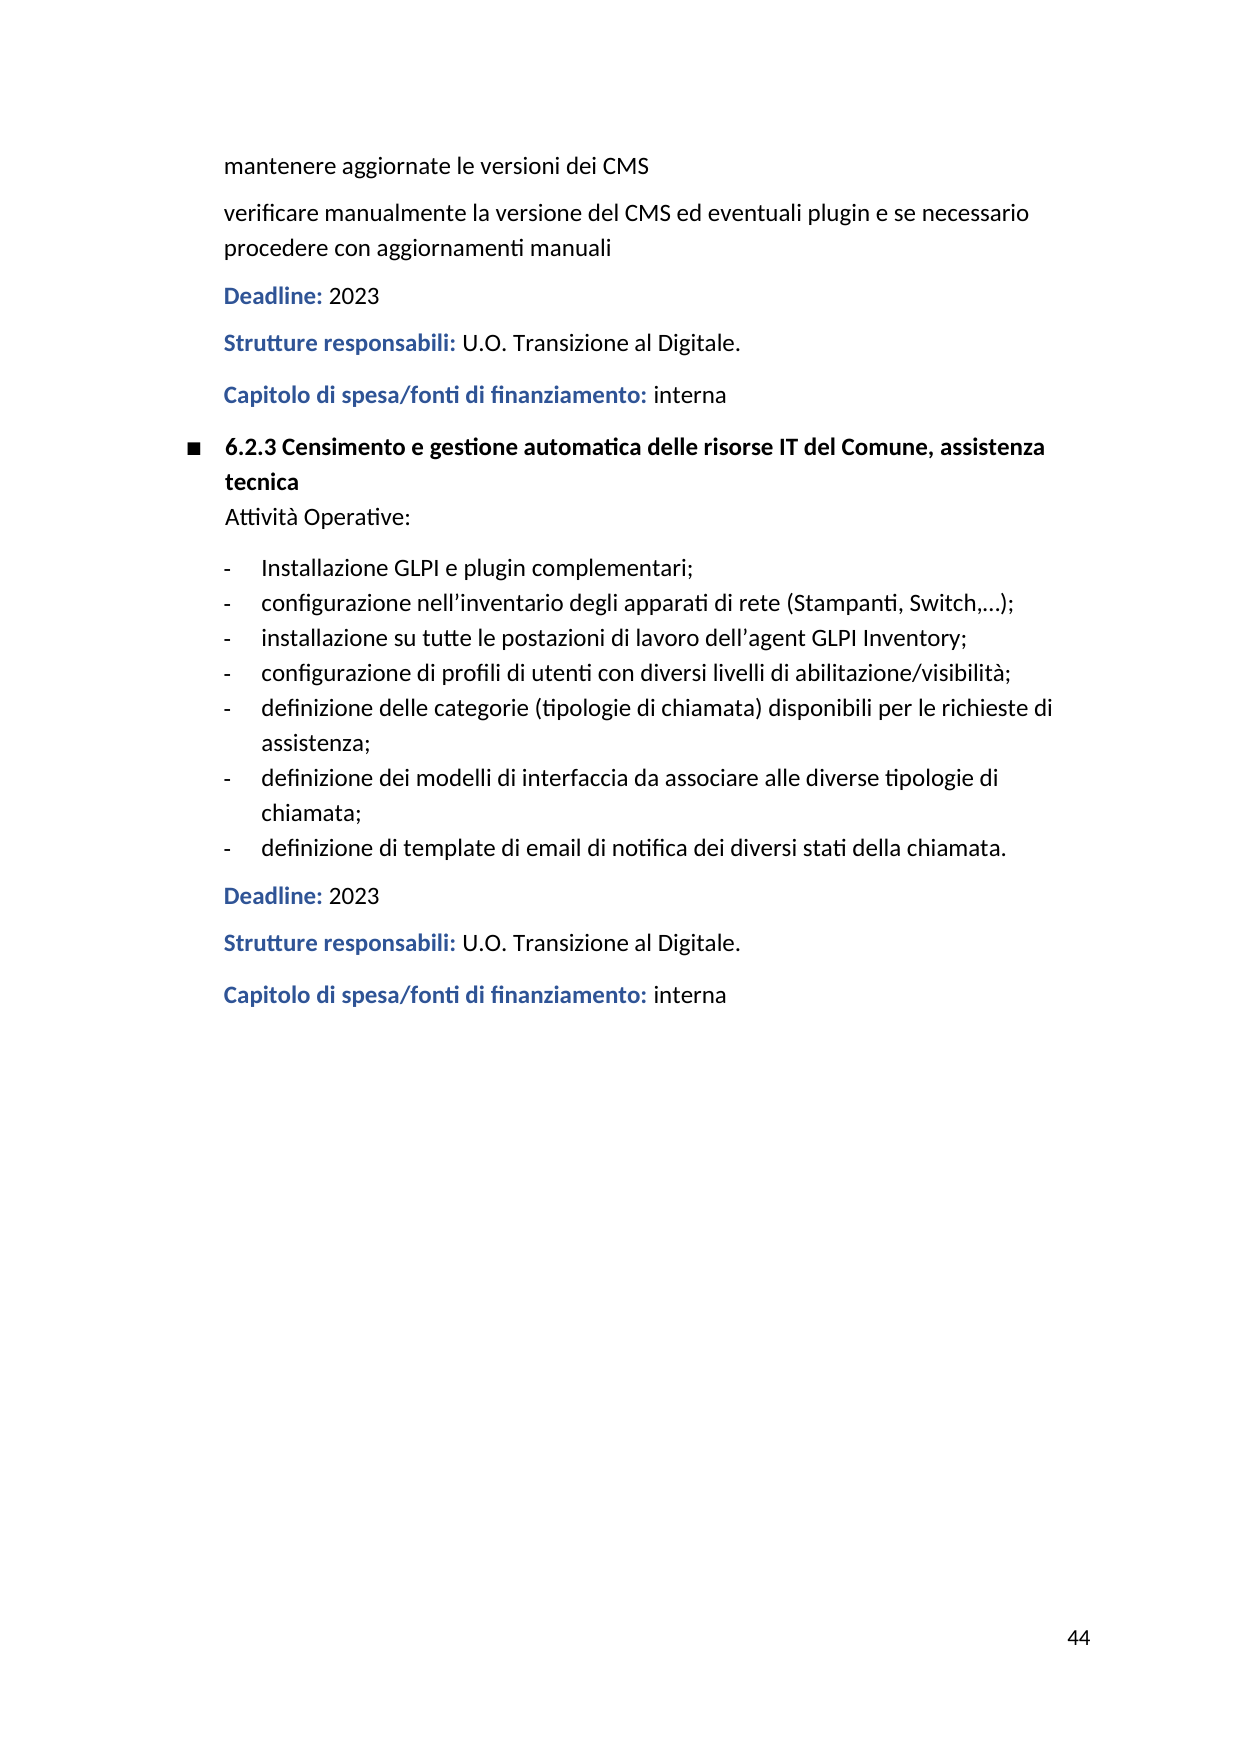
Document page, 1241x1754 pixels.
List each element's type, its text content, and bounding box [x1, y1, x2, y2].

list installazione su tutte le postazioni di lavoro dell’agent GLPI Inventory; [224, 622, 1090, 653]
text Deadline: 2023 [150, 880, 1090, 911]
text Capitolo di spesa/fonti di finanziamento: interna [224, 979, 1090, 1010]
list 6.2.3 Censimento e gestione automatica delle risorse IT del Comune, assistenza tecnica Attività Operative: [187, 431, 1090, 531]
list Installazione GLPI e plugin complementari; [224, 552, 1090, 583]
text verificare manualmente la versione del CMS ed eventuali plugin e se necessario procedere con aggiornamenti manuali [224, 197, 1090, 263]
list definizione dei modelli di interfaccia da associare alle diverse tipologie di chiamata; [224, 762, 1090, 828]
list configurazione nell’inventario degli apparati di rete (Stampanti, Switch,…); [224, 587, 1090, 618]
list configurazione di profili di utenti con diversi livelli di abilitazione/visibilità; [224, 657, 1090, 688]
list definizione di template di email di notifica dei diversi stati della chiamata. [224, 832, 1090, 863]
text Strutture responsabili: U.O. Transizione al Digitale. [224, 327, 1090, 358]
text Capitolo di spesa/fonti di finanziamento: interna [224, 379, 1090, 410]
list definizione delle categorie (tipologie di chiamata) disponibili per le richieste di assistenza; [224, 692, 1090, 758]
text mantenere aggiornate le versioni dei CMS [150, 150, 1090, 181]
text Deadline: 2023 [150, 280, 1090, 311]
text Strutture responsabili: U.O. Transizione al Digitale. [224, 927, 1090, 958]
